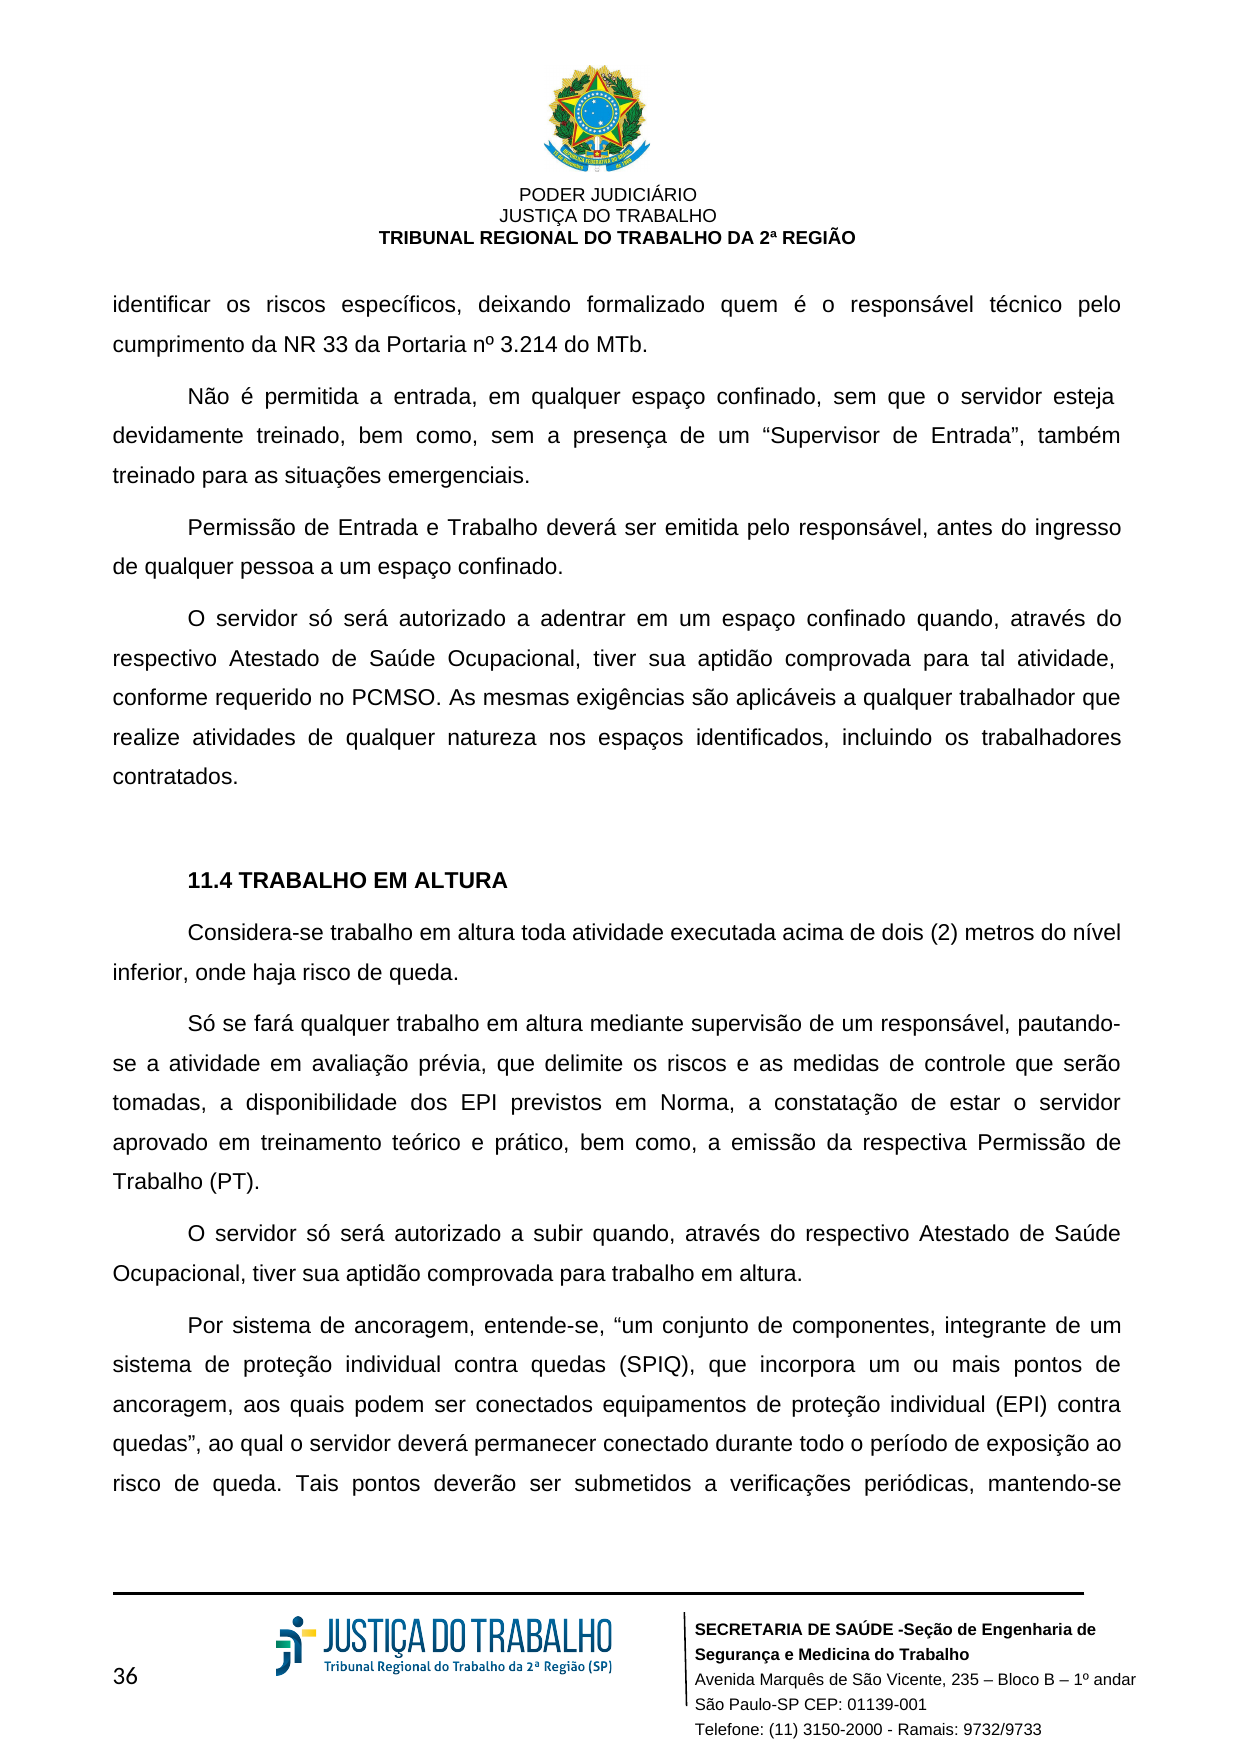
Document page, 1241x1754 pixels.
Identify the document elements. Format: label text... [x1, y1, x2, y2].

text Não é permitida a entrada, em qualquer espaço confinado, sem que o servidor esteja devidamente treinado, bem como, sem a presença de um “Supervisor de Entrada”, também treinado para as situações emergenciais. [112, 383, 1122, 488]
text O servidor só será autorizado a subir quando, através do respectivo Atestado de Saúde Ocupacional, tiver sua aptidão comprovada para trabalho em altura. [112, 1220, 1122, 1286]
subtitle 11.4 TRABALHO EM ALTURA [112, 867, 1122, 893]
text O servidor só será autorizado a adentrar em um espaço confinado quando, através do respectivo Atestado de Saúde Ocupacional, tiver sua aptidão comprovada para tal atividade, conforme requerido no PCMSO. As mesmas exigências são aplicáveis a qualquer trabalhador que realize atividades de qualquer natureza nos espaços identificados, incluindo os trabalhadores contratados. [112, 605, 1122, 789]
text Considera-se trabalho em altura toda atividade executada acima de dois (2) metros do nível inferior, onde haja risco de queda. [112, 919, 1122, 985]
text Só se fará qualquer trabalho em altura mediante supervisão de um responsável, pautando-se a atividade em avaliação prévia, que delimite os riscos e as medidas de controle que serão tomadas, a disponibilidade dos EPI previstos em Norma, a constatação de estar o servidor aprovado em treinamento teórico e prático, bem como, a emissão da respectiva Permissão de Trabalho (PT). [112, 1010, 1122, 1195]
text identificar os riscos específicos, deixando formalizado quem é o responsável técnico pelo cumprimento da NR 33 da Portaria nº 3.214 do MTb. [112, 291, 1122, 357]
text Por sistema de ancoragem, entende-se, “um conjunto de componentes, integrante de um sistema de proteção individual contra quedas (SPIQ), que incorpora um ou mais pontos de ancoragem, aos quais podem ser conectados equipamentos de proteção individual (EPI) contra quedas”, ao qual o servidor deverá permanecer conectado durante todo o período de exposição ao risco de queda. Tais pontos deverão ser submetidos a verificações periódicas, mantendo-se [112, 1312, 1122, 1496]
picture [543, 65, 650, 172]
picture [276, 1616, 612, 1676]
text Permissão de Entrada e Trabalho deverá ser emitida pelo responsável, antes do ingresso de qualquer pessoa a um espaço confinado. [112, 514, 1122, 579]
